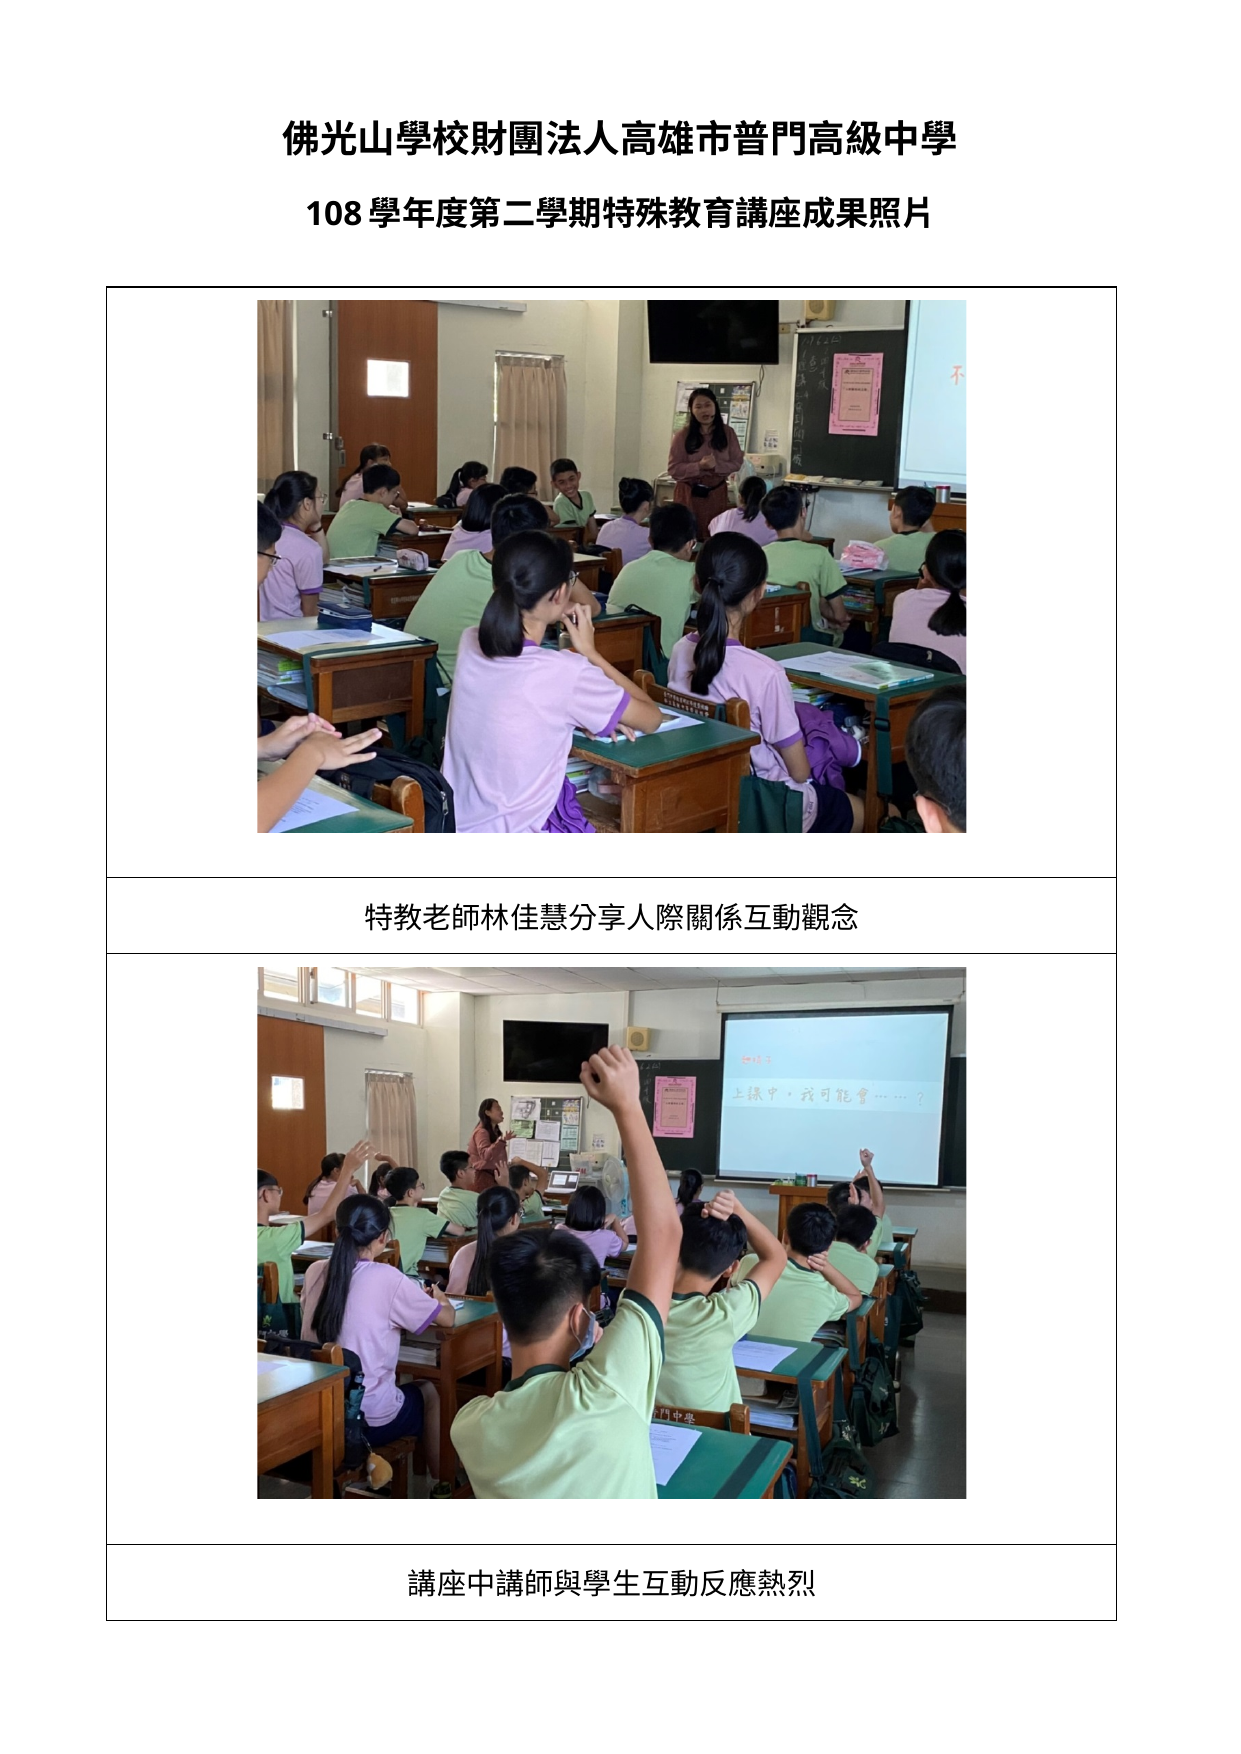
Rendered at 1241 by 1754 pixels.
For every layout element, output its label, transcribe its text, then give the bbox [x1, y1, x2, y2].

table_header [107, 288, 1116, 877]
table_cell 特教老師林佳慧分享人際關係互動觀念 [107, 878, 1116, 953]
picture [257, 300, 967, 833]
table_cell [107, 954, 1116, 1543]
table_cell 講座中講師與學生互動反應熱烈 [107, 1545, 1116, 1619]
text 108學年度第二學期特殊教育講座成果照片 [118, 174, 1122, 249]
picture [257, 967, 967, 1499]
text 佛光山學校財團法人高雄市普門高級中學 [118, 99, 1122, 174]
